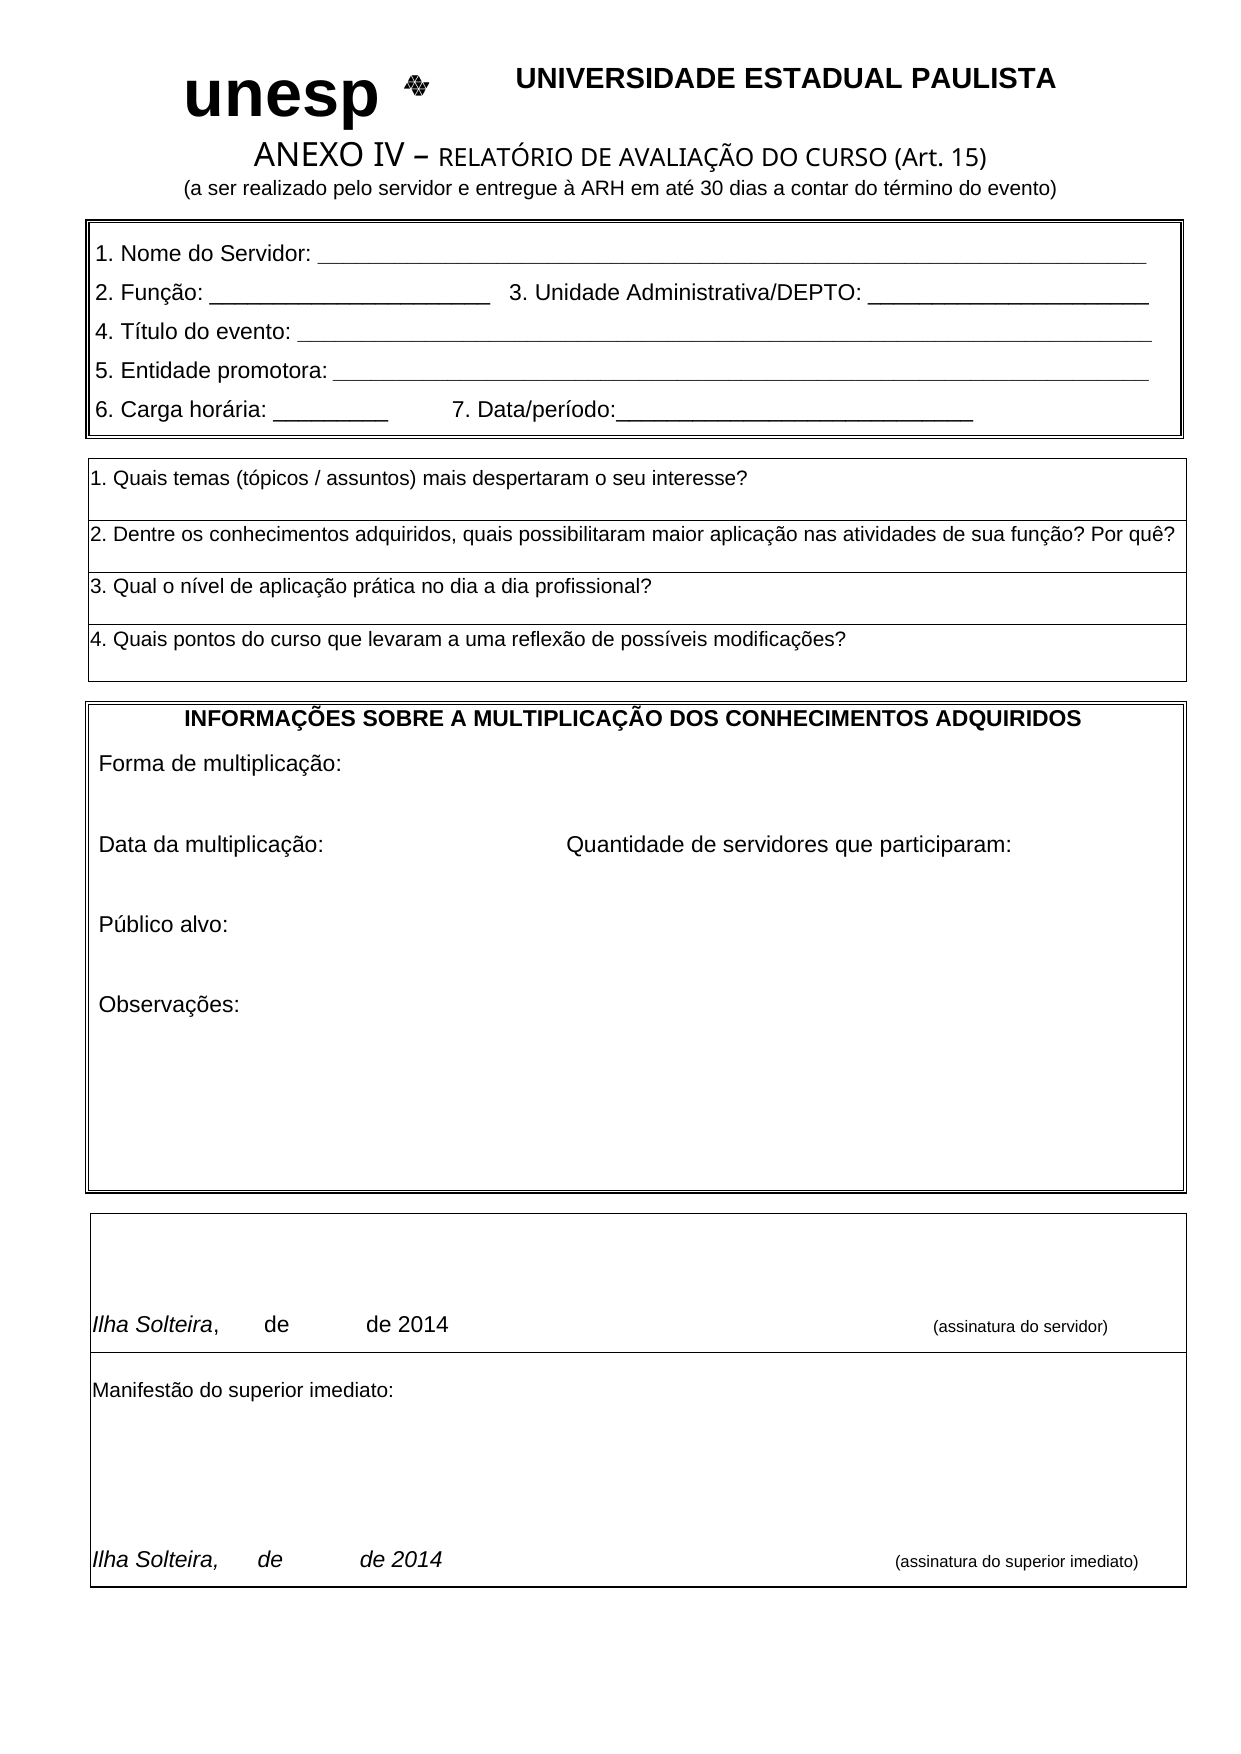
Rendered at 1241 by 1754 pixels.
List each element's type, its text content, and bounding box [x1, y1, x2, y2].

picture [403, 75, 430, 96]
subtitle ANEXO IV – RELATÓRIO DE AVALIAÇÃO DO CURSO (Art. 15) [118, 131, 1122, 176]
table_header INFORMAÇÕES SOBRE A MULTIPLICAÇÃO DOS CONHECIMENTOS ADQUIRIDOS Forma de multiplicação: Data da multiplicação: Quantidade de servidores que participaram: Público alvo: Observações: [89, 705, 1183, 1189]
table_cell 4. Quais pontos do curso que levaram a uma reflexão de possíveis modificações? [89, 625, 1186, 681]
text (a ser realizado pelo servidor e entregue à ARH em até 30 dias a contar do término do evento) [118, 176, 1122, 200]
table_cell 3. Qual o nível de aplicação prática no dia a dia profissional? [89, 573, 1186, 624]
table_header 1. Nome do Servidor: _________________________________________________________________ 2. Função: ______________________ 3. Unidade Administrativa/DEPTO: ______________________ 4. Título do evento: ___________________________________________________________________ 5. Entidade promotora: ________________________________________________________________ 6. Carga horária: _________ 7. Data/período:____________________________ [90, 223, 1180, 435]
table_header Ilha Solteira, de de 2014 (assinatura do servidor) [91, 1214, 1186, 1352]
table_cell 2. Dentre os conhecimentos adquiridos, quais possibilitaram maior aplicação nas atividades de sua função? Por quê? [89, 521, 1186, 572]
table_cell Manifestão do superior imediato: Ilha Solteira, de de 2014 (assinatura do superior imediato) [91, 1353, 1186, 1586]
table_header 1. Quais temas (tópicos / assuntos) mais despertaram o seu interesse? [89, 459, 1186, 519]
